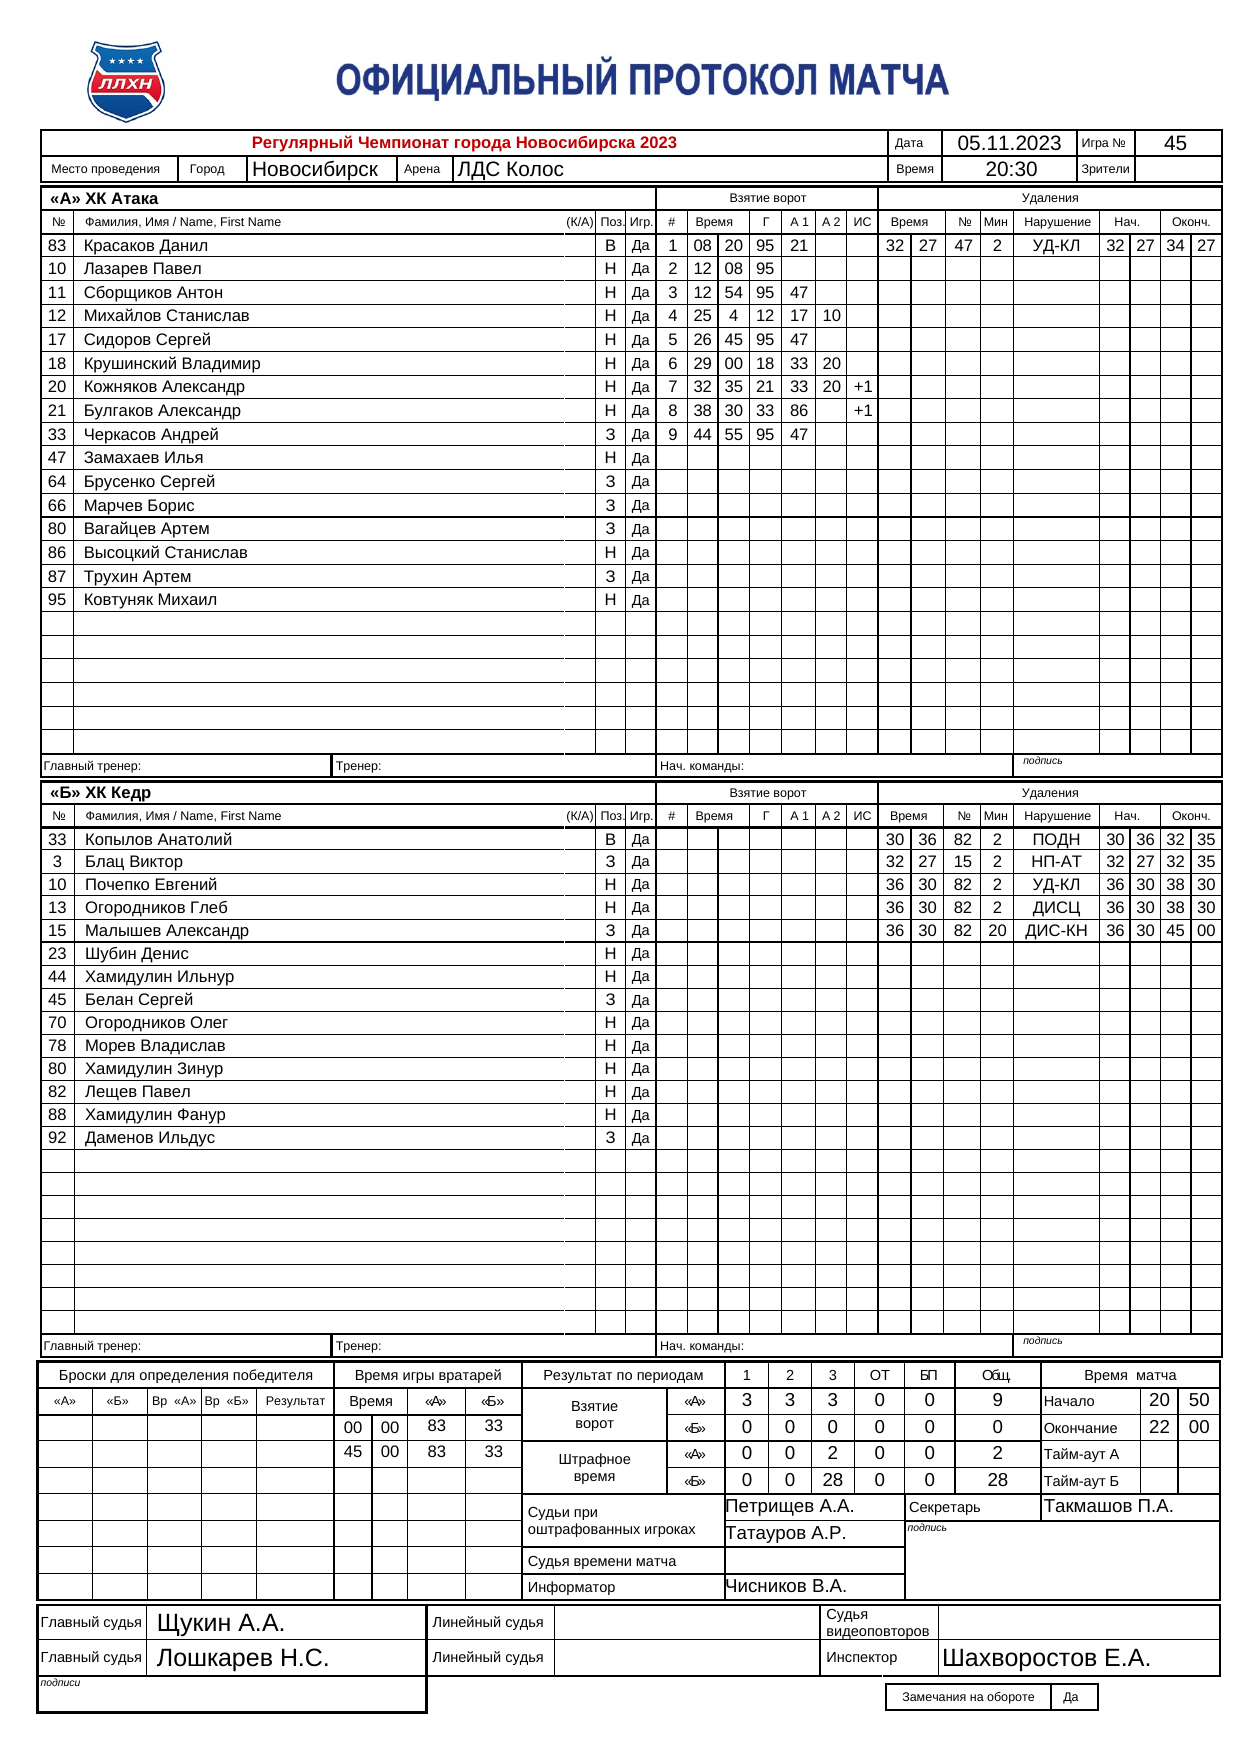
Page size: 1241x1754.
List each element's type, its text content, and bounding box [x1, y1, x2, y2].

table_cell [750, 446, 781, 469]
table_cell [912, 612, 945, 634]
table_cell З [596, 518, 625, 540]
table_header Броски для определения победителя [39, 1363, 333, 1387]
table_cell Судья видеоповторов [821, 1606, 938, 1639]
table_cell [1192, 1311, 1221, 1333]
table_cell [750, 470, 781, 493]
table_cell 11 [42, 281, 73, 303]
table_cell [719, 1127, 749, 1149]
table_cell [1192, 943, 1221, 964]
table_cell [847, 328, 877, 351]
table_cell [1192, 636, 1221, 658]
table_header Результат по периодам [523, 1363, 724, 1387]
table_cell [657, 518, 687, 540]
table_cell [719, 565, 749, 587]
table_cell [782, 446, 815, 469]
table_cell [1100, 1265, 1129, 1287]
table_cell В [596, 829, 625, 849]
table_cell [39, 1468, 92, 1493]
table_cell Да [626, 874, 655, 895]
table_cell [912, 1219, 943, 1241]
table_cell [847, 281, 877, 303]
table_cell [1131, 423, 1160, 445]
table_cell З [596, 470, 625, 493]
table_cell 78 [42, 1035, 74, 1057]
table_cell 8 [657, 399, 687, 422]
table_cell [335, 1521, 371, 1546]
table_cell [750, 1081, 781, 1103]
table_cell [1100, 659, 1129, 682]
table_cell [565, 305, 595, 327]
table_cell 0 [769, 1415, 811, 1440]
table_cell [565, 920, 595, 941]
table_cell [816, 707, 846, 729]
table_cell [1014, 1219, 1099, 1241]
table_cell [879, 683, 910, 706]
table_cell Блац Виктор [75, 850, 564, 872]
table_cell [688, 1058, 717, 1079]
table_cell Мин [981, 211, 1013, 233]
table_cell [1161, 494, 1190, 516]
table_cell [202, 1574, 256, 1599]
table_cell [657, 1150, 687, 1172]
table_cell [93, 1468, 147, 1493]
table_cell [1131, 376, 1160, 398]
table_cell [565, 683, 595, 706]
table_cell [596, 1219, 625, 1241]
table_cell [565, 235, 595, 256]
table_cell [1100, 707, 1129, 729]
table_cell Огородников Олег [75, 1012, 564, 1033]
table_cell [688, 850, 717, 872]
table_cell [946, 494, 980, 516]
table_cell [626, 1311, 655, 1333]
table_cell [657, 1219, 687, 1241]
table_cell [257, 1494, 333, 1520]
table_cell [257, 1547, 333, 1573]
table_cell [565, 565, 595, 587]
table_cell (К/А) [565, 805, 595, 826]
table_cell [782, 612, 815, 634]
table_cell 15 [944, 850, 980, 872]
table_cell [1192, 494, 1221, 516]
table_cell Да [626, 423, 655, 445]
table_cell [912, 328, 945, 351]
table_cell [750, 1196, 781, 1218]
table_cell 47 [42, 446, 73, 469]
table_cell «Б » [466, 1389, 521, 1413]
table_cell [688, 730, 717, 753]
table_cell [408, 1547, 465, 1573]
table_cell [847, 470, 877, 493]
table_cell [912, 352, 945, 374]
table_cell [981, 352, 1013, 374]
table_cell [816, 494, 846, 516]
table_cell 10 [42, 874, 74, 895]
table_cell З [596, 1127, 625, 1149]
table_cell [879, 1196, 910, 1218]
table_cell [565, 1127, 595, 1149]
table_cell [1161, 305, 1190, 327]
table_cell [408, 1521, 465, 1546]
table_cell 3 [657, 281, 687, 303]
table_cell Брусенко Сергей [74, 470, 564, 493]
table_cell [1131, 1081, 1160, 1103]
table_cell 30 [1131, 874, 1160, 895]
table_cell Н [596, 305, 625, 327]
table_cell [847, 1012, 877, 1033]
table_cell 0 [769, 1442, 811, 1467]
table_cell 3 [726, 1389, 768, 1413]
table_cell [688, 1081, 717, 1103]
table_cell [912, 494, 945, 516]
table_header 45 [1136, 131, 1221, 155]
table_cell [879, 305, 910, 327]
table_cell [879, 659, 910, 682]
table_cell [782, 588, 815, 611]
table_cell [1161, 470, 1190, 493]
table_cell 4 [719, 305, 749, 327]
table_cell [719, 1242, 749, 1264]
table_cell 32 [688, 376, 717, 398]
table_cell [944, 943, 980, 964]
table_cell [816, 281, 846, 303]
table_cell Мин [981, 805, 1013, 826]
table_cell [626, 1265, 655, 1287]
table_cell [816, 730, 846, 753]
table_cell [42, 1196, 74, 1218]
table_cell [1131, 636, 1160, 658]
table_cell [782, 943, 815, 964]
table_cell (К/А) [565, 211, 595, 233]
table_cell В [596, 235, 625, 256]
table_cell [912, 730, 945, 753]
table_cell [1161, 257, 1190, 280]
table_cell [879, 1311, 910, 1333]
table_cell [912, 376, 945, 398]
table_cell [373, 1521, 407, 1546]
table_cell Вр «А» [148, 1389, 201, 1413]
table_cell 00 [1192, 920, 1221, 941]
table_cell [847, 446, 877, 469]
table_cell [42, 707, 73, 729]
table_cell 83 [408, 1416, 465, 1440]
table_cell [816, 943, 846, 964]
table_header 2 [769, 1363, 811, 1387]
table_cell 15 [42, 920, 74, 941]
table_cell [42, 683, 73, 706]
table_cell [1100, 943, 1129, 964]
table_cell 3 [42, 850, 74, 872]
table_cell [750, 1104, 781, 1126]
table_cell [719, 1288, 749, 1310]
table_cell [912, 1058, 943, 1079]
table_cell Н [596, 874, 625, 895]
table_cell [946, 328, 980, 351]
table_cell [565, 636, 595, 658]
table_cell [750, 612, 781, 634]
table_cell [912, 1012, 943, 1033]
table_cell [879, 1219, 910, 1241]
table_cell [1014, 1012, 1099, 1033]
table_cell [1131, 612, 1160, 634]
table_header 1 [726, 1363, 768, 1387]
table_cell [946, 612, 980, 634]
table_cell [944, 1058, 980, 1079]
table_cell [1131, 989, 1160, 1011]
table_cell 86 [42, 541, 73, 564]
table_cell [719, 659, 749, 682]
table_cell [1014, 1150, 1099, 1172]
table_cell [657, 1196, 687, 1218]
table_cell [719, 1265, 749, 1287]
table_cell [688, 1012, 717, 1033]
table_cell 1 [657, 235, 687, 256]
table_cell [944, 1173, 980, 1195]
table_cell Н [596, 257, 625, 280]
table_cell [1161, 1196, 1190, 1218]
table_cell [1100, 1288, 1129, 1310]
table_cell Хамидулин Зинур [75, 1058, 564, 1079]
table_cell 50 [1179, 1389, 1219, 1413]
table_cell 18 [42, 352, 73, 374]
table_cell Время [879, 805, 943, 826]
table_cell [1131, 1012, 1160, 1033]
table_cell [816, 1311, 846, 1333]
table_cell Н [596, 328, 625, 351]
table_cell # [657, 805, 687, 826]
table_cell Да [626, 518, 655, 540]
table_cell [1131, 1173, 1160, 1195]
table_cell [1014, 423, 1099, 445]
table_cell # [657, 211, 687, 233]
table_header Удаления [879, 188, 1221, 209]
table_cell [1131, 565, 1160, 587]
table_cell Высоцкий Станислав [74, 541, 564, 564]
table_header БП [905, 1363, 954, 1387]
table_cell Н [596, 376, 625, 398]
table_cell [816, 423, 846, 445]
table_cell [816, 565, 846, 587]
table_cell [565, 1288, 595, 1310]
table_cell [719, 1150, 749, 1172]
table_cell 30 [912, 874, 943, 895]
table_cell [93, 1441, 147, 1467]
table_cell 2 [812, 1442, 854, 1467]
table_cell 33 [466, 1441, 521, 1467]
table_cell [750, 636, 781, 658]
table_cell 08 [688, 235, 717, 256]
table_cell Да [626, 376, 655, 398]
table_cell 47 [782, 423, 815, 445]
table_cell [816, 1265, 846, 1287]
table_cell [1131, 1265, 1160, 1287]
table_cell [816, 1219, 846, 1241]
table_cell [944, 989, 980, 1011]
table_cell [1192, 1196, 1221, 1218]
table_cell [847, 1058, 877, 1079]
table_cell 55 [719, 423, 749, 445]
table_cell Нарушение [1014, 805, 1099, 826]
table_cell [981, 1104, 1013, 1126]
table_cell [1014, 376, 1099, 398]
table_cell [1014, 328, 1099, 351]
table_cell Замахаев Илья [74, 446, 564, 469]
table_cell Н [596, 943, 625, 964]
table_cell [626, 683, 655, 706]
table_cell [596, 1196, 625, 1218]
table_cell [626, 612, 655, 634]
table_cell Даменов Ильдус [75, 1127, 564, 1149]
table_cell [1161, 588, 1190, 611]
table_cell [946, 281, 980, 303]
table_cell Михайлов Станислав [74, 305, 564, 327]
table_cell [688, 1219, 717, 1241]
table_cell [1131, 446, 1160, 469]
table_cell 2 [981, 850, 1013, 872]
table_cell Новосибирск [248, 157, 396, 181]
table_cell [719, 1173, 749, 1195]
table_cell [688, 683, 717, 706]
table_cell [981, 541, 1013, 564]
table_cell [1131, 257, 1160, 280]
table_cell [750, 1311, 781, 1333]
table_cell [750, 850, 781, 872]
table_cell [596, 1173, 625, 1195]
table_header «А» ХК Атака [42, 188, 655, 209]
table_cell Да [626, 920, 655, 941]
table_cell [1100, 565, 1129, 587]
table_cell 00 [335, 1416, 371, 1440]
table_cell [626, 707, 655, 729]
table_cell 36 [1100, 874, 1129, 895]
table_cell Да [626, 829, 655, 849]
table_cell [879, 636, 910, 658]
table_cell 47 [782, 328, 815, 351]
table_cell [565, 541, 595, 564]
table_cell 36 [1100, 920, 1129, 941]
table_cell Да [626, 446, 655, 469]
table_cell [1100, 612, 1129, 634]
table_cell [657, 588, 687, 611]
table_cell 95 [750, 328, 781, 351]
table_cell Вр «Б» [202, 1389, 256, 1413]
table_cell [847, 235, 877, 256]
table_cell 0 [855, 1442, 904, 1467]
table_cell 64 [42, 470, 73, 493]
table_cell [719, 1012, 749, 1033]
table_cell [42, 1265, 74, 1287]
table_cell [879, 494, 910, 516]
table_cell [596, 612, 625, 634]
table_cell [944, 1196, 980, 1218]
table_cell [750, 920, 781, 941]
table_cell 5 [657, 328, 687, 351]
table_cell 87 [42, 565, 73, 587]
table_cell [782, 1058, 815, 1079]
table_cell Тренер: [333, 755, 655, 776]
table_cell [847, 518, 877, 540]
table_cell [944, 1150, 980, 1172]
table_header Регулярный Чемпионат города Новосибирска 2023 [42, 131, 887, 155]
table_cell [879, 1242, 910, 1264]
table_cell [42, 1150, 74, 1172]
table_cell 18 [750, 352, 781, 374]
table_cell УД-КЛ [1014, 235, 1099, 256]
table_cell Игр. [626, 805, 655, 826]
table_cell [946, 636, 980, 658]
table_cell [1192, 328, 1221, 351]
table_cell [74, 730, 564, 753]
table_cell [944, 1081, 980, 1103]
table_cell [565, 1058, 595, 1079]
table_cell [1161, 541, 1190, 564]
table_cell [39, 1547, 92, 1573]
table_cell [1161, 565, 1190, 587]
table_cell «Б» [668, 1468, 724, 1493]
table_cell [1014, 518, 1099, 540]
table_cell Н [596, 446, 625, 469]
table_cell [1131, 1288, 1160, 1310]
table_cell [1100, 352, 1129, 374]
table_cell 95 [750, 423, 781, 445]
table_header Взятие ворот [657, 188, 877, 209]
table_cell [847, 636, 877, 658]
table_cell [782, 1150, 815, 1172]
table_cell [816, 1150, 846, 1172]
table_cell подпись [1014, 755, 1221, 776]
table_cell «А» [39, 1389, 92, 1413]
table_cell [981, 470, 1013, 493]
table_cell [719, 1196, 749, 1218]
table_cell [565, 588, 595, 611]
table_cell Игр. [626, 211, 655, 233]
table_cell [981, 943, 1013, 964]
table_cell [1192, 989, 1221, 1011]
table_cell [750, 494, 781, 516]
table_cell ДИС-КН [1014, 920, 1099, 941]
table_cell [565, 281, 595, 303]
table_cell [944, 1219, 980, 1241]
table_cell [1100, 257, 1129, 280]
table_cell Красаков Данил [74, 235, 564, 256]
table_cell Поз. [596, 805, 625, 826]
table_cell [816, 541, 846, 564]
table_cell [912, 565, 945, 587]
table_cell [688, 1127, 717, 1149]
table_cell Черкасов Андрей [74, 423, 564, 445]
table_cell З [596, 920, 625, 941]
table_cell [75, 1311, 564, 1333]
table_cell [657, 1288, 687, 1310]
table_cell [719, 707, 749, 729]
table_cell [1192, 1265, 1221, 1287]
table_cell [981, 683, 1013, 706]
table_cell 3 [769, 1389, 811, 1413]
table_cell [1192, 1035, 1221, 1057]
table_cell [565, 850, 595, 872]
table_cell [847, 850, 877, 872]
table_header Удаления [879, 783, 1221, 803]
table_cell ДИСЦ [1014, 896, 1099, 918]
table_cell [1014, 1242, 1099, 1264]
table_cell А 1 [782, 805, 815, 826]
table_cell 35 [719, 376, 749, 398]
table_cell [847, 966, 877, 987]
table_cell [657, 1127, 687, 1149]
table_cell З [596, 989, 625, 1011]
table_cell [750, 1058, 781, 1079]
table_cell 70 [42, 1012, 74, 1033]
table_cell [816, 235, 846, 256]
table_cell [750, 518, 781, 540]
table_cell Сидоров Сергей [74, 328, 564, 351]
table_cell [1161, 518, 1190, 540]
table_cell 82 [944, 874, 980, 895]
table_cell [626, 1150, 655, 1172]
table_cell [555, 1606, 819, 1639]
table_cell [719, 966, 749, 987]
table_cell [1014, 683, 1099, 706]
table_cell 36 [912, 829, 943, 849]
table_header ОТ [855, 1363, 904, 1387]
table_cell [1014, 659, 1099, 682]
table_cell [565, 896, 595, 918]
table_cell [74, 636, 564, 658]
table_cell 38 [1161, 874, 1190, 895]
table_cell +1 [847, 376, 877, 398]
table_cell [148, 1521, 201, 1546]
table_cell [816, 470, 846, 493]
table_cell [335, 1547, 371, 1573]
table_cell 00 [1179, 1415, 1219, 1440]
table_cell [42, 636, 73, 658]
table_cell Нач. [1100, 805, 1160, 826]
table_cell [657, 1035, 687, 1057]
table_cell Оконч. [1161, 805, 1221, 826]
table_cell [688, 1288, 717, 1310]
table_cell [782, 257, 815, 280]
table_cell Поз. [596, 211, 625, 233]
table_cell [1014, 470, 1099, 493]
table_cell 0 [905, 1442, 954, 1467]
table_cell [202, 1494, 256, 1520]
table_header Время матча [1042, 1363, 1219, 1387]
table_cell [719, 470, 749, 493]
table_cell [750, 659, 781, 682]
table_cell [847, 1265, 877, 1287]
table_cell 0 [855, 1468, 904, 1493]
table_cell ИС [847, 211, 877, 233]
table_cell Н [596, 352, 625, 374]
table_cell [42, 1173, 74, 1195]
table_cell Да [626, 470, 655, 493]
table_cell [816, 1104, 846, 1126]
table_cell 0 [726, 1468, 768, 1493]
table_cell [750, 1242, 781, 1264]
table_cell [912, 636, 945, 658]
table_cell [1131, 588, 1160, 611]
table_cell [912, 1104, 943, 1126]
table_cell А 2 [816, 211, 846, 233]
table_cell [847, 683, 877, 706]
table_header Время игры вратарей [335, 1363, 521, 1387]
table_cell [657, 850, 687, 872]
table_cell [847, 659, 877, 682]
table_cell [1100, 1012, 1129, 1033]
table_cell 13 [42, 896, 74, 918]
table_cell [912, 707, 945, 729]
table_cell [1131, 1150, 1160, 1172]
table_cell [373, 1574, 407, 1599]
table_cell [981, 1265, 1013, 1287]
table_cell 44 [688, 423, 717, 445]
table_cell [946, 376, 980, 398]
table_cell [782, 565, 815, 587]
table_cell [657, 730, 687, 753]
table_cell [1141, 1468, 1177, 1493]
table_cell [719, 989, 749, 1011]
table_cell Кожняков Александр [74, 376, 564, 398]
table_cell [981, 1196, 1013, 1218]
table_cell [688, 943, 717, 964]
table_cell 82 [944, 920, 980, 941]
table_cell [981, 1288, 1013, 1310]
table_cell Да [626, 399, 655, 422]
table_cell [816, 920, 846, 941]
table_cell Окончание [1042, 1415, 1140, 1440]
table_cell [1100, 376, 1129, 398]
table_cell 33 [782, 352, 815, 374]
table_cell [719, 518, 749, 540]
table_cell Время [688, 211, 749, 233]
table_cell Да [626, 896, 655, 918]
table_cell [719, 1035, 749, 1057]
table_cell [42, 1219, 74, 1241]
table_cell [981, 376, 1013, 398]
table_cell 30 [1192, 896, 1221, 918]
table_cell [1131, 328, 1160, 351]
table_cell [1100, 730, 1129, 753]
table_cell [816, 1196, 846, 1218]
table_cell [74, 612, 564, 634]
table_cell [981, 1173, 1013, 1195]
table_cell [782, 541, 815, 564]
table_cell 95 [750, 281, 781, 303]
table_cell [565, 989, 595, 1011]
table_cell [657, 1081, 687, 1103]
table_cell [1161, 1081, 1190, 1103]
table_cell [657, 989, 687, 1011]
table_cell 30 [1192, 874, 1221, 895]
table_cell [879, 257, 910, 280]
table_cell [565, 966, 595, 987]
table_cell [657, 446, 687, 469]
table_cell [555, 1640, 819, 1675]
table_cell [373, 1547, 407, 1573]
table_cell [946, 707, 980, 729]
table_cell № [944, 805, 980, 826]
table_cell [1192, 588, 1221, 611]
table_cell [719, 1219, 749, 1241]
table_cell Место проведения [42, 157, 177, 181]
table_cell Почепко Евгений [75, 874, 564, 895]
table_cell [75, 1242, 564, 1264]
table_cell Щукин А.А. [147, 1606, 425, 1639]
table_cell [782, 1311, 815, 1333]
table_cell 2 [981, 896, 1013, 918]
table_cell 3 [812, 1389, 854, 1413]
table_cell [847, 588, 877, 611]
table_cell [944, 1035, 980, 1057]
table_cell Да [626, 850, 655, 872]
table_cell [912, 305, 945, 327]
table_cell «Б» [668, 1415, 724, 1440]
table_cell [879, 423, 910, 445]
table_cell [782, 494, 815, 516]
table_cell [1161, 1058, 1190, 1079]
table_cell [847, 874, 877, 895]
table_cell [565, 874, 595, 895]
table_cell [847, 352, 877, 374]
table_cell [688, 565, 717, 587]
table_cell [1136, 157, 1221, 181]
table_cell 0 [855, 1389, 904, 1413]
table_cell [782, 1173, 815, 1195]
table_cell [39, 1416, 92, 1440]
table_cell [626, 1173, 655, 1195]
table_cell 45 [335, 1441, 371, 1467]
table_cell [939, 1606, 1219, 1639]
table_cell [1192, 399, 1221, 422]
table_header Взятие ворот [657, 783, 877, 803]
table_cell [74, 683, 564, 706]
table_cell [719, 1311, 749, 1333]
table_cell [1161, 376, 1190, 398]
table_cell Татауров А.Р. [726, 1521, 904, 1546]
table_cell [912, 423, 945, 445]
table_cell [565, 1219, 595, 1241]
table_cell [1014, 1104, 1099, 1126]
table_cell 0 [905, 1389, 954, 1413]
table_cell [879, 707, 910, 729]
table_cell [981, 565, 1013, 587]
table_cell [93, 1574, 147, 1599]
table_cell [466, 1468, 521, 1493]
table_cell [912, 399, 945, 422]
table_header 05.11.2023 [943, 131, 1076, 155]
table_cell [1161, 1265, 1190, 1287]
table_cell [1179, 1468, 1219, 1493]
table_cell [719, 612, 749, 634]
table_cell [782, 1035, 815, 1057]
table_cell Трухин Артем [74, 565, 564, 587]
table_cell [782, 1242, 815, 1264]
table_cell [75, 1265, 564, 1287]
table_cell [1014, 989, 1099, 1011]
table_cell 82 [42, 1081, 74, 1103]
table_cell [1192, 612, 1221, 634]
table_cell [782, 850, 815, 872]
table_cell [1192, 1219, 1221, 1241]
table_cell [39, 1521, 92, 1546]
table_cell 32 [1100, 850, 1129, 872]
table_cell [688, 518, 717, 540]
table_cell 20 [816, 376, 846, 398]
table_cell 12 [688, 281, 717, 303]
table_cell [879, 943, 910, 964]
table_cell Малышев Александр [75, 920, 564, 941]
table_cell Главный тренер: [42, 755, 330, 776]
table_cell [847, 565, 877, 587]
table_cell [719, 1058, 749, 1079]
table_cell [816, 874, 846, 895]
table_cell [879, 518, 910, 540]
table_cell [657, 659, 687, 682]
table_cell [42, 1311, 74, 1333]
table_cell ИС [847, 805, 877, 826]
table_cell [1100, 281, 1129, 303]
table_cell [1014, 636, 1099, 658]
table_cell [782, 1265, 815, 1287]
table_cell 32 [1161, 850, 1190, 872]
table_cell [946, 352, 980, 374]
table_cell подпись [906, 1522, 1219, 1599]
table_cell 82 [944, 829, 980, 849]
table_cell [981, 707, 1013, 729]
table_cell 2 [981, 235, 1013, 256]
table_cell [1192, 659, 1221, 682]
table_cell [1161, 683, 1190, 706]
table_cell [782, 920, 815, 941]
table_cell Да [626, 328, 655, 351]
table_cell [1161, 1104, 1190, 1126]
table_cell [782, 730, 815, 753]
table_cell [466, 1494, 521, 1520]
table_cell [912, 588, 945, 611]
table_cell [1131, 305, 1160, 327]
table_cell [657, 612, 687, 634]
table_cell [981, 1081, 1013, 1103]
table_cell Главный тренер: [42, 1335, 330, 1356]
table_cell [1014, 707, 1099, 729]
table_cell [626, 730, 655, 753]
table_cell [1141, 1441, 1177, 1467]
table_cell [1131, 707, 1160, 729]
table_cell 33 [782, 376, 815, 398]
table_cell [565, 399, 595, 422]
table_cell [565, 1104, 595, 1126]
table_cell Н [596, 1104, 625, 1126]
table_cell [565, 1081, 595, 1103]
table_cell [1192, 1104, 1221, 1126]
table_cell [782, 966, 815, 987]
table_cell [1014, 446, 1099, 469]
table_cell Копылов Анатолий [75, 829, 564, 849]
table_cell [75, 1219, 564, 1241]
table_cell [1192, 376, 1221, 398]
table_cell «Б» [93, 1389, 147, 1413]
table_cell Да [626, 352, 655, 374]
table_cell [1161, 328, 1190, 351]
table_cell «А» [668, 1442, 724, 1467]
table_header 3 [812, 1363, 854, 1387]
table_cell [1100, 399, 1129, 422]
table_cell Да [626, 305, 655, 327]
table_cell [847, 257, 877, 280]
table_cell [782, 636, 815, 658]
table_cell [626, 659, 655, 682]
table_cell 33 [42, 829, 74, 849]
table_cell [1014, 588, 1099, 611]
table_cell [879, 281, 910, 303]
table_cell [912, 1127, 943, 1149]
table_cell 95 [42, 588, 73, 611]
table_cell [847, 943, 877, 964]
table_cell Фамилия, Имя / Name, First Name [75, 805, 565, 826]
table_cell [1014, 1127, 1099, 1149]
table_cell Н [596, 896, 625, 918]
table_cell Штрафное время [523, 1442, 666, 1493]
table_cell [1192, 470, 1221, 493]
table_header Дата [889, 131, 941, 155]
table_cell [782, 896, 815, 918]
table_cell [719, 896, 749, 918]
table_cell Н [596, 1035, 625, 1057]
table_cell [946, 305, 980, 327]
table_cell [847, 920, 877, 941]
table_cell 2 [657, 257, 687, 280]
table_cell [257, 1416, 333, 1440]
table_cell [1131, 1242, 1160, 1264]
table_cell [944, 1104, 980, 1126]
table_cell [657, 470, 687, 493]
table_cell [1014, 730, 1099, 753]
table_cell [1014, 541, 1099, 564]
table_cell [816, 1127, 846, 1149]
table_cell ЛДС Колос [454, 157, 887, 181]
table_cell Время [335, 1389, 407, 1413]
table_cell [1014, 281, 1099, 303]
table_cell [946, 541, 980, 564]
table_cell [719, 446, 749, 469]
table_cell [1192, 730, 1221, 753]
table_cell подпись [1014, 1335, 1221, 1356]
table_cell [847, 305, 877, 327]
table_cell [750, 1012, 781, 1033]
table_cell [981, 989, 1013, 1011]
table_cell [657, 943, 687, 964]
table_cell Марчев Борис [74, 494, 564, 516]
table_cell [1131, 470, 1160, 493]
table_cell Взятие ворот [523, 1389, 666, 1440]
table_cell [596, 1265, 625, 1287]
table_cell [688, 989, 717, 1011]
table_cell [1100, 470, 1129, 493]
table_cell [688, 1242, 717, 1264]
table_cell [782, 874, 815, 895]
table_cell Вагайцев Артем [74, 518, 564, 540]
table_cell +1 [847, 399, 877, 422]
table_cell [1161, 730, 1190, 753]
table_cell [981, 518, 1013, 540]
table_cell [750, 943, 781, 964]
table_cell [1100, 328, 1129, 351]
table_cell [981, 446, 1013, 469]
table_cell [1131, 1035, 1160, 1057]
table_cell [1161, 989, 1190, 1011]
table_cell [565, 730, 595, 753]
table_cell 86 [782, 399, 815, 422]
table_cell [1100, 966, 1129, 987]
table_cell 7 [657, 376, 687, 398]
table_cell [93, 1547, 147, 1573]
table_cell [657, 565, 687, 587]
table_cell 82 [944, 896, 980, 918]
table_cell [750, 707, 781, 729]
table_cell [202, 1468, 256, 1493]
table_cell Н [596, 1012, 625, 1033]
table_cell [1100, 1127, 1129, 1149]
table_cell [912, 257, 945, 280]
table_cell [1161, 1035, 1190, 1057]
table_cell 21 [42, 399, 73, 422]
table_cell Линейный судья [428, 1640, 554, 1675]
table_cell [879, 966, 910, 987]
table_cell 47 [782, 281, 815, 303]
picture [5, 28, 1179, 129]
table_cell [148, 1494, 201, 1520]
table_cell [981, 1127, 1013, 1149]
table_cell [879, 399, 910, 422]
table_cell [750, 896, 781, 918]
table_cell [816, 1173, 846, 1195]
table_cell [981, 281, 1013, 303]
table_cell [816, 328, 846, 351]
table_cell [626, 1196, 655, 1218]
table_cell [816, 1012, 846, 1033]
table_cell [1192, 281, 1221, 303]
table_cell [596, 730, 625, 753]
table_cell [657, 966, 687, 987]
table_cell [879, 989, 910, 1011]
table_cell [335, 1468, 371, 1493]
table_cell [719, 730, 749, 753]
table_cell [944, 1242, 980, 1264]
table_cell [1161, 1150, 1190, 1172]
table_cell 33 [42, 423, 73, 445]
table_cell 17 [782, 305, 815, 327]
table_cell Шахворостов Е.А. [939, 1640, 1219, 1675]
table_cell 0 [905, 1468, 954, 1493]
table_cell [912, 943, 943, 964]
table_cell [75, 1173, 564, 1195]
table_cell [1192, 1127, 1221, 1149]
table_cell [373, 1468, 407, 1493]
table_cell [782, 518, 815, 540]
table_cell № [946, 211, 980, 233]
table_cell [750, 588, 781, 611]
table_cell [75, 1196, 564, 1218]
table_cell 80 [42, 1058, 74, 1079]
table_cell [688, 1196, 717, 1218]
table_cell А 1 [782, 211, 815, 233]
table_cell Оконч. [1161, 211, 1221, 233]
table_cell Да [626, 494, 655, 516]
table_header Да [1052, 1685, 1097, 1709]
table_cell [1100, 1104, 1129, 1126]
table_cell 30 [912, 896, 943, 918]
table_cell 12 [688, 257, 717, 280]
table_cell Да [626, 541, 655, 564]
table_cell [816, 659, 846, 682]
table_cell Результат [257, 1389, 333, 1413]
table_cell Да [626, 1058, 655, 1079]
table_cell 33 [466, 1416, 521, 1440]
table_cell [879, 376, 910, 398]
table_cell [1014, 1196, 1099, 1218]
table_cell [847, 541, 877, 564]
table_cell [879, 470, 910, 493]
table_cell [750, 1219, 781, 1241]
table_cell Нач. команды: [657, 755, 1012, 776]
table_cell [879, 446, 910, 469]
table_cell Да [626, 565, 655, 587]
table_cell [879, 1104, 910, 1126]
table_cell 38 [1161, 896, 1190, 918]
table_cell [1131, 541, 1160, 564]
table_cell [816, 850, 846, 872]
table_cell [816, 636, 846, 658]
table_cell 0 [769, 1468, 811, 1493]
table_cell Да [626, 257, 655, 280]
table_cell [1100, 494, 1129, 516]
table_cell [946, 423, 980, 445]
table_cell Булгаков Александр [74, 399, 564, 422]
table_cell [1100, 305, 1129, 327]
table_cell 28 [956, 1468, 1040, 1493]
table_cell 0 [726, 1442, 768, 1467]
table_cell [1014, 943, 1099, 964]
table_cell [816, 1058, 846, 1079]
table_cell [912, 683, 945, 706]
table_cell 30 [1100, 829, 1129, 849]
table_cell Огородников Глеб [75, 896, 564, 918]
table_cell [847, 829, 877, 849]
table_cell [1192, 707, 1221, 729]
table_cell [946, 518, 980, 540]
table_cell [466, 1521, 521, 1546]
table_cell [688, 1150, 717, 1172]
table_cell [1014, 612, 1099, 634]
table_cell [202, 1547, 256, 1573]
table_cell [565, 494, 595, 516]
table_cell [847, 1196, 877, 1218]
table_cell Да [626, 1012, 655, 1033]
table_cell [1014, 565, 1099, 587]
table_cell Да [626, 281, 655, 303]
table_cell [944, 1127, 980, 1149]
table_cell [565, 1196, 595, 1218]
table_cell № [42, 805, 74, 826]
table_cell [626, 636, 655, 658]
table_cell [565, 1311, 595, 1333]
table_cell [596, 1311, 625, 1333]
table_cell [782, 1196, 815, 1218]
table_cell [1131, 1219, 1160, 1241]
table_cell [1131, 352, 1160, 374]
table_cell [750, 541, 781, 564]
table_cell Белан Сергей [75, 989, 564, 1011]
table_cell 36 [879, 920, 910, 941]
table_cell 83 [42, 235, 73, 256]
table_cell [148, 1416, 201, 1440]
table_cell З [596, 565, 625, 587]
table_cell УД-КЛ [1014, 874, 1099, 895]
table_cell 20 [816, 352, 846, 374]
table_cell [1192, 1058, 1221, 1079]
table_cell 08 [719, 257, 749, 280]
table_cell [847, 612, 877, 634]
table_cell 36 [879, 896, 910, 918]
table_cell [1192, 1242, 1221, 1264]
table_cell [1100, 1058, 1129, 1079]
table_cell [1014, 966, 1099, 987]
table_header «Б» ХК Кедр [42, 783, 655, 803]
table_cell НП-АТ [1014, 850, 1099, 872]
table_cell [719, 1081, 749, 1103]
table_cell [596, 683, 625, 706]
table_cell 9 [657, 423, 687, 445]
table_cell [688, 707, 717, 729]
table_cell 20 [981, 920, 1013, 941]
table_cell Тренер: [333, 1335, 655, 1356]
table_cell [688, 874, 717, 895]
table_cell [1131, 683, 1160, 706]
table_cell Морев Владислав [75, 1035, 564, 1057]
table_cell [408, 1574, 465, 1599]
table_cell [816, 1081, 846, 1103]
table_cell [1192, 1081, 1221, 1103]
table_cell [719, 541, 749, 564]
table_cell [946, 588, 980, 611]
table_cell [148, 1441, 201, 1467]
table_cell [688, 541, 717, 564]
table_cell [1161, 446, 1190, 469]
table_cell [93, 1416, 147, 1440]
table_cell [1014, 399, 1099, 422]
table_cell [946, 730, 980, 753]
table_cell [1100, 518, 1129, 540]
table_cell [879, 1058, 910, 1079]
table_cell Н [596, 1081, 625, 1103]
table_cell [1161, 1242, 1190, 1264]
table_cell [879, 730, 910, 753]
table_cell 0 [956, 1415, 1040, 1440]
table_cell [39, 1574, 92, 1599]
table_cell 2 [956, 1442, 1040, 1467]
table_cell [782, 659, 815, 682]
table_cell [1100, 1196, 1129, 1218]
table_cell [912, 1311, 943, 1333]
table_cell [596, 659, 625, 682]
table_cell [1192, 966, 1221, 987]
table_cell [596, 1242, 625, 1264]
table_cell Информатор [523, 1575, 724, 1599]
table_cell [408, 1468, 465, 1493]
table_cell 29 [688, 352, 717, 374]
table_cell [782, 1219, 815, 1241]
table_cell 27 [1131, 850, 1160, 872]
table_cell Г [750, 805, 781, 826]
table_cell [847, 730, 877, 753]
table_cell [466, 1547, 521, 1573]
table_cell [946, 446, 980, 469]
table_cell [257, 1574, 333, 1599]
table_cell [257, 1521, 333, 1546]
table_cell [1131, 1058, 1160, 1079]
table_cell [74, 659, 564, 682]
table_cell 44 [42, 966, 74, 987]
table_cell 32 [879, 235, 910, 256]
table_cell [688, 1104, 717, 1126]
table_cell [981, 1219, 1013, 1241]
table_cell [1099, 1682, 1220, 1711]
table_cell [847, 1219, 877, 1241]
table_cell [879, 1127, 910, 1149]
table_cell [1161, 1219, 1190, 1241]
table_cell [688, 896, 717, 918]
table_cell [782, 1104, 815, 1126]
table_cell [782, 1081, 815, 1103]
table_cell Тайм-аут А [1042, 1441, 1140, 1467]
table_cell Да [626, 1127, 655, 1149]
table_cell [847, 1242, 877, 1264]
table_cell 20 [42, 376, 73, 398]
table_cell Начало [1042, 1389, 1140, 1413]
table_cell [657, 1311, 687, 1333]
table_cell [719, 874, 749, 895]
table_cell [912, 966, 943, 987]
table_cell [1179, 1441, 1219, 1467]
table_cell 12 [750, 305, 781, 327]
table_cell [981, 966, 1013, 987]
table_header Общ. [956, 1363, 1040, 1387]
table_cell Лазарев Павел [74, 257, 564, 280]
table_cell [879, 328, 910, 351]
table_cell [688, 588, 717, 611]
table_cell 27 [912, 235, 945, 256]
table_cell [912, 1081, 943, 1103]
table_cell [1100, 1219, 1129, 1241]
table_cell [816, 1035, 846, 1057]
table_cell [626, 1219, 655, 1241]
table_cell 35 [1192, 829, 1221, 849]
table_cell [565, 943, 595, 964]
table_cell [981, 423, 1013, 445]
table_cell [657, 683, 687, 706]
table_cell [657, 541, 687, 564]
table_cell [626, 1288, 655, 1310]
table_cell [148, 1574, 201, 1599]
table_cell [719, 494, 749, 516]
table_cell [946, 683, 980, 706]
table_cell [565, 446, 595, 469]
table_cell 20 [719, 235, 749, 256]
table_cell [879, 541, 910, 564]
table_cell [657, 1058, 687, 1079]
table_cell [42, 1288, 74, 1310]
table_cell [782, 1127, 815, 1149]
table_cell [981, 257, 1013, 280]
table_cell Главный судья [39, 1640, 146, 1675]
table_cell З [596, 850, 625, 872]
table_cell «А» [668, 1389, 724, 1413]
table_cell 00 [373, 1416, 407, 1440]
table_cell [657, 896, 687, 918]
table_cell Н [596, 399, 625, 422]
table_cell [847, 1035, 877, 1057]
table_cell 88 [42, 1104, 74, 1126]
table_cell [816, 683, 846, 706]
table_cell [1100, 1150, 1129, 1172]
table_cell [1014, 1081, 1099, 1103]
table_cell [750, 989, 781, 1011]
table_cell [1100, 446, 1129, 469]
table_cell [657, 1242, 687, 1264]
table_cell [750, 1035, 781, 1057]
table_cell Такмашов П.А. [1042, 1495, 1219, 1520]
table_cell [750, 683, 781, 706]
table_cell [1100, 1035, 1129, 1057]
table_cell [1192, 518, 1221, 540]
table_cell [1014, 1173, 1099, 1195]
table_cell Да [626, 1081, 655, 1103]
table_cell 27 [1192, 235, 1221, 256]
table_cell [202, 1521, 256, 1546]
table_cell [883, 1677, 1220, 1681]
table_cell Город [179, 157, 246, 181]
table_cell 80 [42, 518, 73, 540]
table_cell [565, 1242, 595, 1264]
table_cell [1161, 423, 1190, 445]
table_cell [981, 1150, 1013, 1172]
table_cell 30 [879, 829, 910, 849]
table_cell [42, 612, 73, 634]
table_cell [148, 1547, 201, 1573]
table_cell [1100, 989, 1129, 1011]
table_cell [816, 966, 846, 987]
table_cell [879, 612, 910, 634]
table_cell А 2 [816, 805, 846, 826]
table_cell 26 [688, 328, 717, 351]
table_cell [626, 1242, 655, 1264]
table_cell 30 [719, 399, 749, 422]
table_cell [912, 659, 945, 682]
table_cell [1131, 1104, 1160, 1126]
table_cell [1161, 636, 1190, 658]
table_cell [1100, 588, 1129, 611]
table_cell [1014, 257, 1099, 280]
table_cell [657, 829, 687, 849]
table_cell [1161, 659, 1190, 682]
table_cell [335, 1574, 371, 1599]
table_cell [565, 257, 595, 280]
table_cell 32 [879, 850, 910, 872]
table_cell [847, 1311, 877, 1333]
table_cell Инспектор [821, 1640, 938, 1675]
table_cell [912, 446, 945, 469]
table_cell Г [750, 211, 781, 233]
table_cell [912, 1288, 943, 1310]
table_cell Фамилия, Имя / Name, First Name [74, 211, 565, 233]
table_cell [879, 1081, 910, 1103]
table_cell [847, 1104, 877, 1126]
table_cell [981, 1012, 1013, 1033]
table_cell [1014, 1035, 1099, 1057]
table_cell [596, 1150, 625, 1172]
table_cell ПОДН [1014, 829, 1099, 849]
table_cell [202, 1416, 256, 1440]
table_cell Ковтуняк Михаил [74, 588, 564, 611]
table_cell [202, 1441, 256, 1467]
table_cell [565, 470, 595, 493]
table_cell [719, 850, 749, 872]
table_cell [847, 896, 877, 918]
table_cell [93, 1494, 147, 1520]
table_cell 00 [373, 1441, 407, 1467]
table_cell [981, 1058, 1013, 1079]
table_cell 32 [1161, 829, 1190, 849]
table_cell 36 [1100, 896, 1129, 918]
table_cell [912, 1035, 943, 1057]
table_cell [782, 829, 815, 849]
table_cell 23 [42, 943, 74, 964]
table_cell [944, 1265, 980, 1287]
table_cell [1014, 1265, 1099, 1287]
table_cell [816, 518, 846, 540]
table_cell [565, 328, 595, 351]
table_cell [912, 470, 945, 493]
table_cell 20:30 [943, 157, 1076, 181]
table_cell [912, 541, 945, 564]
table_header Замечания на обороте [887, 1685, 1050, 1709]
table_cell [428, 1677, 882, 1711]
table_cell [1131, 518, 1160, 540]
table_cell [981, 305, 1013, 327]
table_cell [688, 1173, 717, 1195]
table_cell [847, 1150, 877, 1172]
table_cell [565, 829, 595, 849]
table_cell Чисников В.А. [726, 1575, 904, 1599]
table_cell [750, 1288, 781, 1310]
table_cell [688, 446, 717, 469]
table_cell [565, 612, 595, 634]
table_cell [912, 989, 943, 1011]
table_cell [782, 1288, 815, 1310]
table_cell [782, 989, 815, 1011]
table_cell [1100, 423, 1129, 445]
table_cell [879, 1173, 910, 1195]
table_cell [257, 1441, 333, 1467]
table_cell Сборщиков Антон [74, 281, 564, 303]
table_cell [981, 1311, 1013, 1333]
table_cell 32 [1100, 235, 1129, 256]
table_cell 2 [981, 829, 1013, 849]
table_cell [750, 730, 781, 753]
table_cell [1014, 1058, 1099, 1079]
table_cell [719, 683, 749, 706]
table_cell [912, 1196, 943, 1218]
table_cell [565, 659, 595, 682]
table_cell [1192, 683, 1221, 706]
table_cell [75, 1288, 564, 1310]
table_cell [596, 1288, 625, 1310]
table_cell [1161, 1012, 1190, 1033]
table_cell 0 [726, 1415, 768, 1440]
table_cell [1192, 446, 1221, 469]
table_cell [782, 470, 815, 493]
table_cell 47 [946, 235, 980, 256]
table_cell [719, 943, 749, 964]
table_cell [565, 423, 595, 445]
table_cell [1100, 1173, 1129, 1195]
table_cell 30 [912, 920, 943, 941]
table_cell [257, 1468, 333, 1493]
table_cell [688, 1035, 717, 1057]
table_cell [408, 1494, 465, 1520]
table_cell [981, 612, 1013, 634]
table_cell [719, 636, 749, 658]
table_cell 35 [1192, 850, 1221, 872]
table_cell Судьи при оштрафованных игроках [523, 1495, 724, 1546]
table_cell [565, 1035, 595, 1057]
table_cell 0 [855, 1415, 904, 1440]
table_cell Н [596, 966, 625, 987]
table_cell [912, 281, 945, 303]
table_cell [596, 636, 625, 658]
table_cell Петрищев А.А. [726, 1495, 904, 1520]
table_cell 27 [1131, 235, 1160, 256]
table_cell [466, 1574, 521, 1599]
table_cell [1161, 1311, 1190, 1333]
table_cell [816, 612, 846, 634]
table_cell [1161, 612, 1190, 634]
table_cell [565, 1150, 595, 1172]
table_cell [657, 1012, 687, 1033]
table_cell Н [596, 281, 625, 303]
table_cell [1014, 305, 1099, 327]
table_cell [782, 707, 815, 729]
table_cell 45 [719, 328, 749, 351]
table_cell [42, 1242, 74, 1264]
table_cell [1192, 1173, 1221, 1195]
table_cell Зрители [1078, 157, 1134, 181]
table_cell [688, 659, 717, 682]
table_cell [879, 352, 910, 374]
table_cell [847, 707, 877, 729]
table_cell 45 [1161, 920, 1190, 941]
table_cell [879, 1265, 910, 1287]
table_cell 4 [657, 305, 687, 327]
table_cell 34 [1161, 235, 1190, 256]
table_cell [373, 1494, 407, 1520]
table_cell Да [626, 966, 655, 987]
table_cell Нарушение [1014, 211, 1099, 233]
table_cell [816, 829, 846, 849]
table_cell [1192, 1288, 1221, 1310]
table_cell [688, 966, 717, 987]
table_cell [1131, 943, 1160, 964]
table_cell [719, 920, 749, 941]
table_cell 17 [42, 328, 73, 351]
table_cell Время [879, 211, 945, 233]
table_cell [565, 376, 595, 398]
table_cell Да [626, 588, 655, 611]
table_cell [565, 1265, 595, 1287]
table_cell [847, 1288, 877, 1310]
table_cell [565, 518, 595, 540]
table_cell [1161, 399, 1190, 422]
table_cell [1161, 966, 1190, 987]
table_cell 95 [750, 235, 781, 256]
table_cell [1131, 966, 1160, 987]
table_cell 36 [879, 874, 910, 895]
table_cell 30 [1131, 920, 1160, 941]
table_cell Тайм-аут Б [1042, 1468, 1140, 1493]
table_cell [1100, 1081, 1129, 1103]
table_cell Хамидулин Ильнур [75, 966, 564, 987]
table_cell [657, 1173, 687, 1195]
table_cell [946, 565, 980, 587]
table_cell [1131, 1196, 1160, 1218]
table_cell 30 [1131, 896, 1160, 918]
table_cell [1131, 494, 1160, 516]
table_cell [981, 399, 1013, 422]
table_cell № [42, 211, 73, 233]
table_cell подписи [39, 1677, 425, 1711]
table_cell [74, 707, 564, 729]
table_cell Н [596, 541, 625, 564]
table_cell [1131, 1311, 1160, 1333]
table_cell 25 [688, 305, 717, 327]
table_cell [847, 1081, 877, 1103]
table_cell [816, 588, 846, 611]
table_cell [981, 636, 1013, 658]
table_cell [782, 683, 815, 706]
table_cell [879, 1012, 910, 1033]
table_cell [1100, 683, 1129, 706]
table_cell [1014, 1288, 1099, 1310]
table_cell [946, 470, 980, 493]
table_cell 21 [782, 235, 815, 256]
table_cell [726, 1548, 904, 1573]
table_cell [1100, 1242, 1129, 1264]
table_cell [657, 1104, 687, 1126]
table_cell [1131, 730, 1160, 753]
table_cell [981, 659, 1013, 682]
table_cell Да [626, 1104, 655, 1126]
table_cell [1014, 494, 1099, 516]
table_cell [750, 1127, 781, 1149]
table_cell [981, 1242, 1013, 1264]
table_cell [688, 470, 717, 493]
table_cell [912, 1150, 943, 1172]
table_cell Н [596, 588, 625, 611]
table_cell [1161, 352, 1190, 374]
table_cell [688, 494, 717, 516]
table_cell [750, 966, 781, 987]
table_cell [879, 1150, 910, 1172]
table_cell 0 [905, 1415, 954, 1440]
table_cell [981, 588, 1013, 611]
table_cell 66 [42, 494, 73, 516]
table_cell Шубин Денис [75, 943, 564, 964]
table_cell Лошкарев Н.С. [147, 1640, 425, 1675]
table_cell [879, 1288, 910, 1310]
table_cell Да [626, 235, 655, 256]
table_cell [1192, 257, 1221, 280]
table_cell [946, 399, 980, 422]
table_cell Да [626, 989, 655, 1011]
table_cell 22 [1141, 1415, 1177, 1440]
table_cell [1100, 636, 1129, 658]
table_cell 10 [816, 305, 846, 327]
table_cell [657, 636, 687, 658]
table_cell 10 [42, 257, 73, 280]
table_cell [1100, 541, 1129, 564]
table_cell [981, 730, 1013, 753]
table_cell 00 [719, 352, 749, 374]
table_cell [1161, 1173, 1190, 1195]
table_cell [912, 1242, 943, 1264]
table_cell [1131, 1127, 1160, 1149]
table_cell [93, 1521, 147, 1546]
table_cell [816, 896, 846, 918]
table_cell З [596, 494, 625, 516]
table_cell Арена [398, 157, 452, 181]
table_cell [816, 399, 846, 422]
table_header Игра № [1078, 131, 1134, 155]
table_cell [944, 1012, 980, 1033]
table_cell [816, 1288, 846, 1310]
table_cell [912, 1173, 943, 1195]
table_cell [750, 874, 781, 895]
table_cell «А» [408, 1389, 465, 1413]
table_cell [750, 829, 781, 849]
table_cell [1100, 1311, 1129, 1333]
table_cell 0 [812, 1415, 854, 1440]
table_cell З [596, 423, 625, 445]
table_cell [657, 494, 687, 516]
table_cell Судья времени матча [523, 1548, 724, 1573]
table_cell [565, 352, 595, 374]
table_cell [816, 446, 846, 469]
table_cell [688, 1265, 717, 1287]
table_cell 2 [981, 874, 1013, 895]
table_cell [981, 1035, 1013, 1057]
table_cell [1192, 1012, 1221, 1033]
table_cell [1192, 541, 1221, 564]
table_cell [719, 829, 749, 849]
table_cell [596, 707, 625, 729]
table_cell [335, 1494, 371, 1520]
table_cell 54 [719, 281, 749, 303]
table_cell [879, 565, 910, 587]
table_cell [565, 1012, 595, 1033]
table_cell [847, 1127, 877, 1149]
table_cell [847, 423, 877, 445]
table_cell 95 [750, 257, 781, 280]
table_cell Время [889, 157, 941, 181]
table_cell [1014, 1311, 1099, 1333]
table_cell [148, 1468, 201, 1493]
table_cell [816, 989, 846, 1011]
table_cell [750, 565, 781, 587]
table_cell [688, 920, 717, 941]
table_cell [981, 494, 1013, 516]
table_cell 9 [956, 1389, 1040, 1413]
table_cell [847, 1173, 877, 1195]
table_cell [1161, 1127, 1190, 1149]
table_cell [847, 494, 877, 516]
table_cell [1192, 305, 1221, 327]
table_cell [1192, 352, 1221, 374]
table_cell Секретарь [906, 1495, 1040, 1520]
table_cell [912, 518, 945, 540]
table_cell 28 [812, 1468, 854, 1493]
table_cell [565, 707, 595, 729]
table_cell [1161, 281, 1190, 303]
table_cell [719, 588, 749, 611]
table_cell [75, 1150, 564, 1172]
table_cell [1131, 399, 1160, 422]
table_cell 6 [657, 352, 687, 374]
table_cell [944, 966, 980, 987]
table_cell [688, 636, 717, 658]
table_cell 20 [1141, 1389, 1177, 1413]
table_cell [565, 1173, 595, 1195]
table_cell 83 [408, 1441, 465, 1467]
table_cell 21 [750, 376, 781, 398]
table_cell [944, 1311, 980, 1333]
table_cell [688, 1311, 717, 1333]
table_cell [946, 659, 980, 682]
table_cell [816, 1242, 846, 1264]
table_cell [750, 1150, 781, 1172]
table_cell [782, 1012, 815, 1033]
table_cell [39, 1441, 92, 1467]
table_cell [847, 989, 877, 1011]
table_cell Лещев Павел [75, 1081, 564, 1103]
table_cell 27 [912, 850, 943, 872]
table_cell Хамидулин Фанур [75, 1104, 564, 1126]
table_cell [944, 1288, 980, 1310]
table_cell [981, 328, 1013, 351]
table_cell [1131, 659, 1160, 682]
table_cell [1161, 707, 1190, 729]
table_cell [879, 588, 910, 611]
table_cell Крушинский Владимир [74, 352, 564, 374]
table_cell 45 [42, 989, 74, 1011]
table_cell Время [688, 805, 749, 826]
table_cell Н [596, 1058, 625, 1079]
table_cell Да [626, 943, 655, 964]
table_cell [42, 659, 73, 682]
table_cell [1131, 281, 1160, 303]
table_cell [657, 707, 687, 729]
table_cell [657, 874, 687, 895]
table_cell [750, 1173, 781, 1195]
table_cell [657, 920, 687, 941]
table_cell [719, 1104, 749, 1126]
table_cell Линейный судья [428, 1606, 554, 1639]
table_cell [879, 1035, 910, 1057]
table_cell [1161, 1288, 1190, 1310]
table_cell [1161, 943, 1190, 964]
table_cell 12 [42, 305, 73, 327]
table_cell 33 [750, 399, 781, 422]
table_cell [816, 257, 846, 280]
table_cell Да [626, 1035, 655, 1057]
table_cell [946, 257, 980, 280]
table_cell 92 [42, 1127, 74, 1149]
table_cell [39, 1494, 92, 1520]
table_cell [912, 1265, 943, 1287]
table_cell [42, 730, 73, 753]
table_cell Главный судья [39, 1606, 146, 1639]
table_cell 36 [1131, 829, 1160, 849]
table_cell [1192, 565, 1221, 587]
table_cell 38 [688, 399, 717, 422]
table_cell [750, 1265, 781, 1287]
table_cell Нач. [1100, 211, 1160, 233]
table_cell [1192, 1150, 1221, 1172]
table_cell [688, 612, 717, 634]
table_cell [1192, 423, 1221, 445]
table_cell [657, 1265, 687, 1287]
table_cell Нач. команды: [657, 1335, 1012, 1356]
table_cell [688, 829, 717, 849]
table_cell [1014, 352, 1099, 374]
